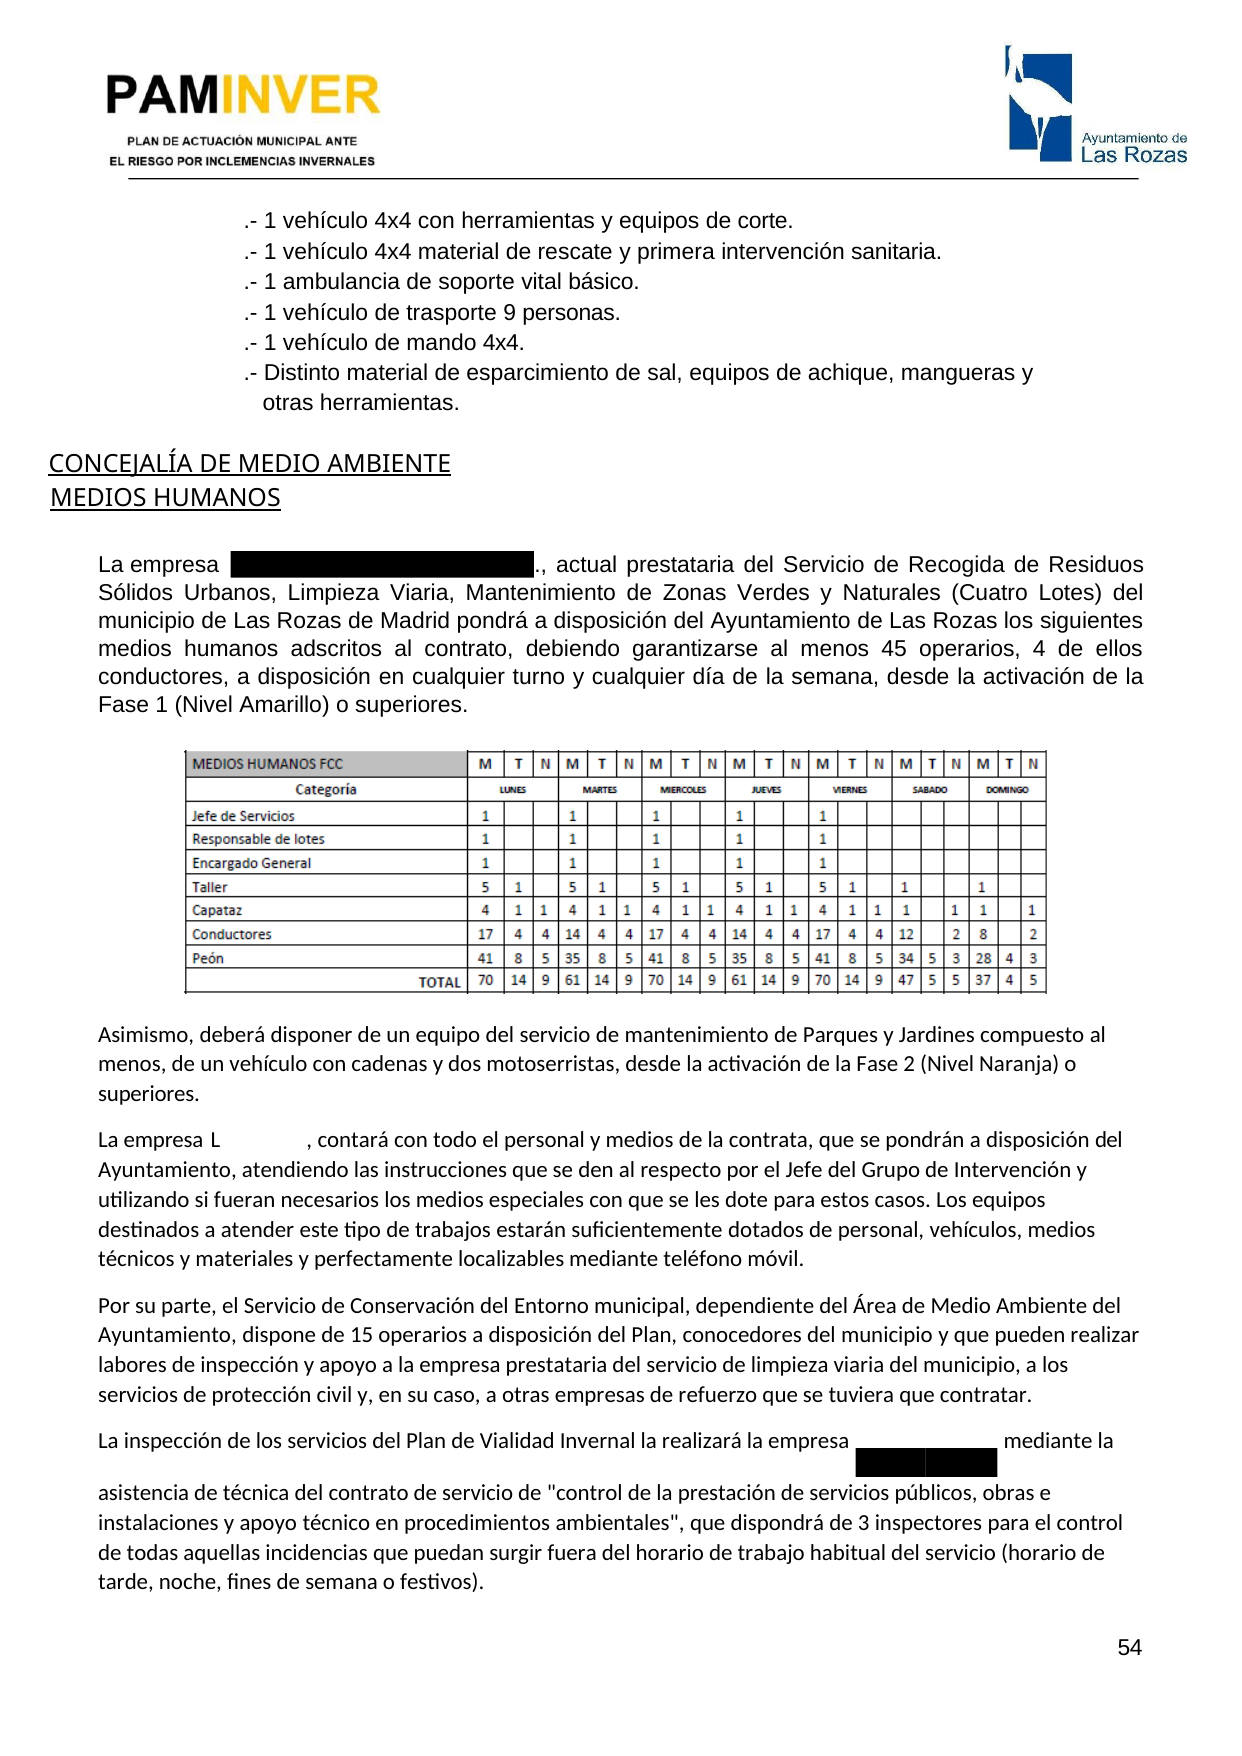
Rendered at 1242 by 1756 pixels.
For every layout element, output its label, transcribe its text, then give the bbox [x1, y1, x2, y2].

text .- 1 vehículo 4x4 material de rescate y primera intervención sanitaria. [243, 238, 1217, 264]
text L [210, 1126, 306, 1153]
text .- 1 vehículo de mando 4x4. [243, 329, 1217, 355]
text La empresa ., actual prestataria del Servicio de Recogida de Residuos Sólidos Urbanos, Limpieza Viaria, Mantenimiento de Zonas Verdes y Naturales (Cuatro Lotes) del municipio de Las Rozas de Madrid pondrá a disposición del Ayuntamiento de Las Rozas los siguientes medios humanos adscritos al contrato, debiendo garantizarse al menos 45 operarios, 4 de ellos conductores, a disposición en cualquier turno y cualquier día de la semana, desde la activación de la Fase 1 (Nivel Amarillo) o superiores. [98, 551, 1144, 717]
text .- 1 ambulancia de soporte vital básico. [243, 268, 1217, 294]
text .- Distinto material de esparcimiento de sal, equipos de achique, mangueras y otras herramientas. [243, 359, 1079, 415]
text .- 1 vehículo 4x4 con herramientas y equipos de corte. [243, 207, 1217, 234]
text Por su parte, el Servicio de Conservación del Entorno municipal, dependiente del Área de Medio Ambiente del Ayuntamiento, dispone de 15 operarios a disposición del Plan, conocedores del municipio y que pueden realizar labores de inspección y apoyo a la empresa prestataria del servicio de limpieza viaria del municipio, a los servicios de protección civil y, en su caso, a otras empresas de refuerzo que se tuviera que contratar. [98, 1291, 1143, 1408]
text La inspección de los servicios del Plan de Vialidad Invernal la realizará la empresa mediante la asistencia de técnica del contrato de servicio de "control de la prestación de servicios públicos, obras e instalaciones y apoyo técnico en procedimientos ambientales", que dispondrá de 3 inspectores para el control de todas aquellas incidencias que puedan surgir fuera del horario de trabajo habitual del servicio (horario de tarde, noche, fines de semana o festivos). [98, 1426, 1132, 1595]
subtitle CONCEJALÍA DE MEDIO AMBIENTE MEDIOS HUMANOS [48, 446, 521, 514]
text Asimismo, deberá disponer de un equipo del servicio de mantenimiento de Parques y Jardines compuesto al menos, de un vehículo con cadenas y dos motoserristas, desde la activación de la Fase 2 (Nivel Naranja) o superiores. [98, 1020, 1132, 1107]
text La empresa , contará con todo el personal y medios de la contrata, que se pondrán a disposición del [98, 1125, 1217, 1153]
text Ayuntamiento, atendiendo las instrucciones que se den al respecto por el Jefe del Grupo de Intervención y utilizando si fueran necesarios los medios especiales con que se les dote para estos casos. Los equipos destinados a atender este tipo de trabajos estarán suficientemente dotados de personal, vehículos, medios técnicos y materiales y perfectamente localizables mediante teléfono móvil. [98, 1156, 1132, 1273]
text .- 1 vehículo de trasporte 9 personas. [243, 298, 1217, 325]
